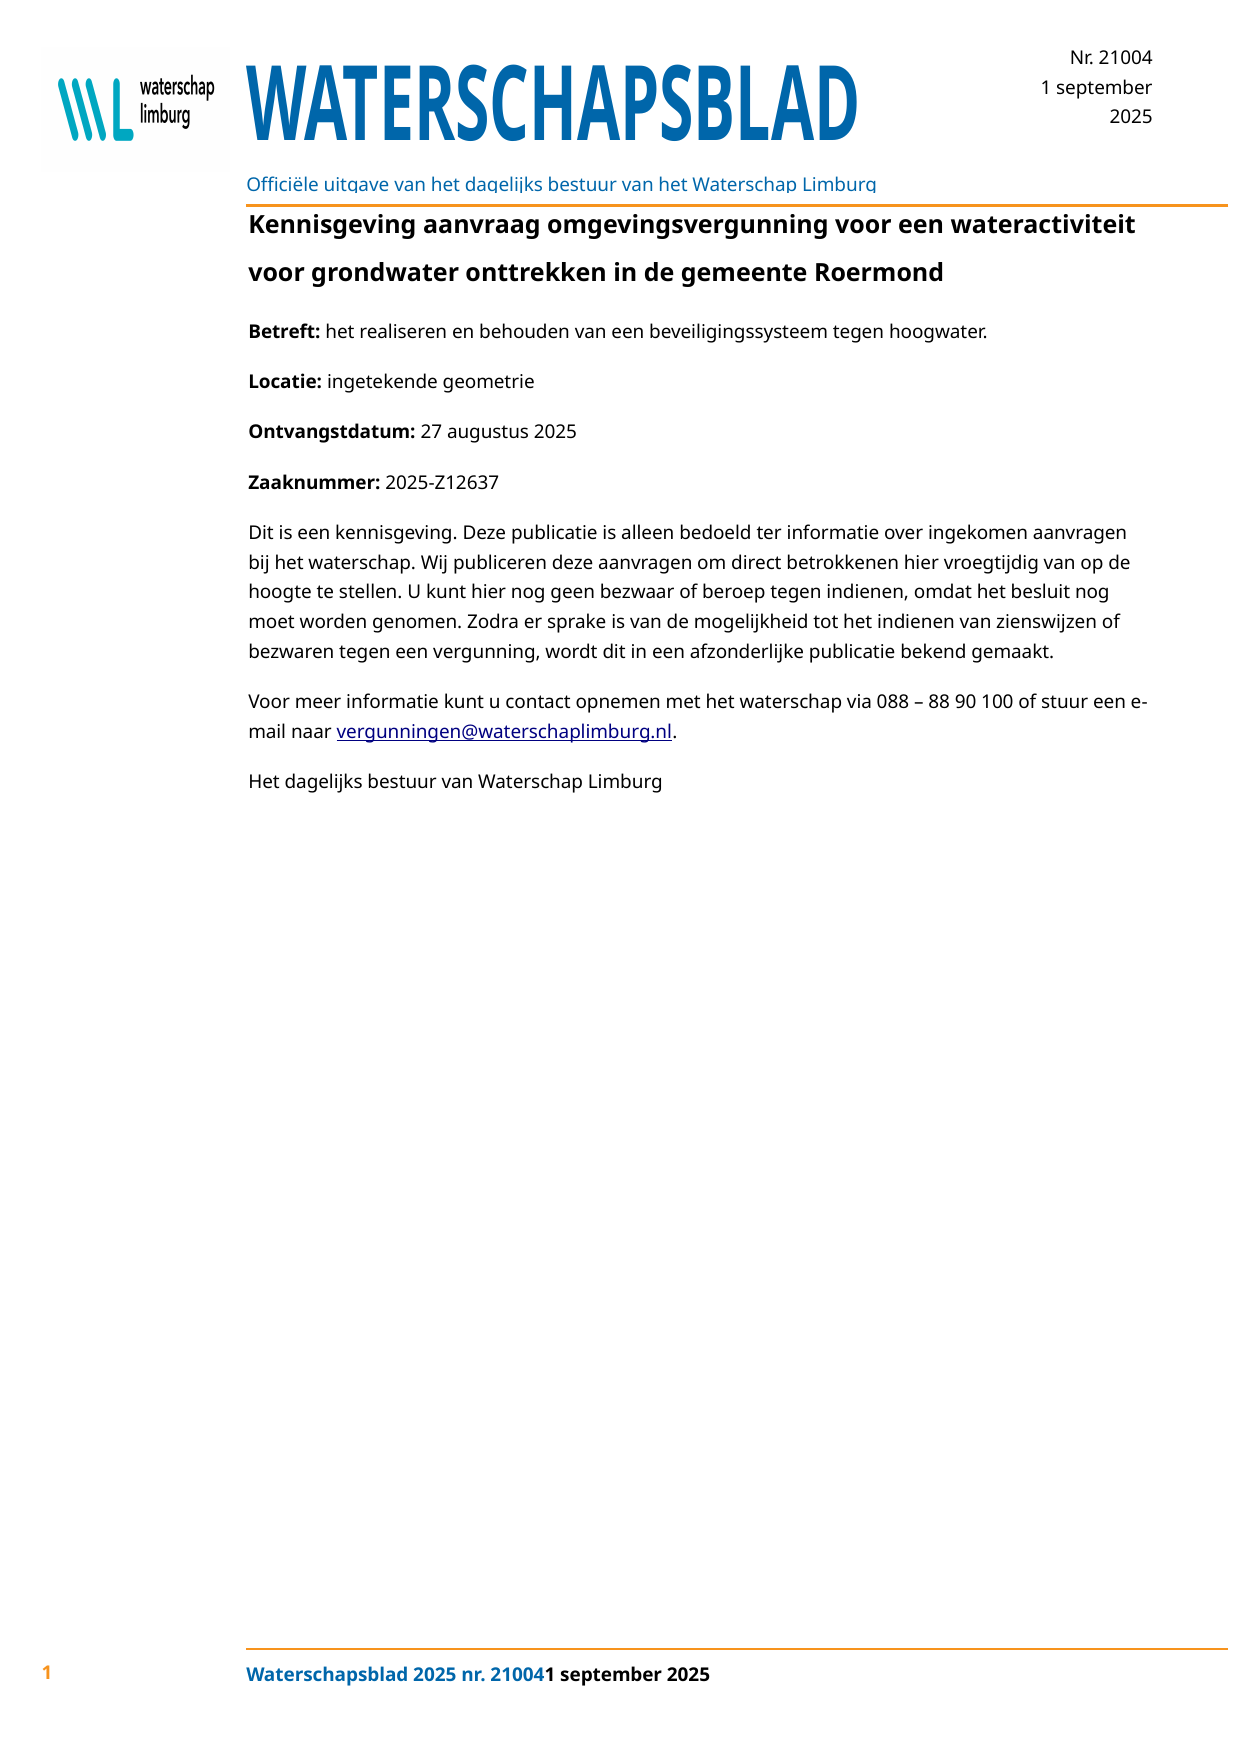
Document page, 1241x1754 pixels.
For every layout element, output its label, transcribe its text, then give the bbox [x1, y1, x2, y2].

text Betreft: het realiseren en behouden van een beveiligingssysteem tegen hoogwater. [248, 318, 1152, 344]
text Het dagelijks bestuur van Waterschap Limburg [248, 768, 1152, 794]
text Kennisgeving aanvraag omgevingsvergunning voor een wateractiviteit voor grondwater onttrekken in de gemeente Roermond [248, 207, 1152, 288]
text Ontvangstdatum: 27 augustus 2025 [248, 419, 1152, 444]
text Locatie: ingetekende geometrie [248, 368, 1152, 394]
text Zaaknummer: 2025-Z12637 [248, 469, 1152, 495]
text Voor meer informatie kunt u contact opnemen met het waterschap via 088 – 88 90 100 of stuur een e-mail naar vergunningen@waterschaplimburg.nl. [248, 688, 1152, 744]
picture [41, 47, 231, 172]
text Dit is een kennisgeving. Deze publicatie is alleen bedoeld ter informatie over ingekomen aanvragen bij het waterschap. Wij publiceren deze aanvragen om direct betrokkenen hier vroegtijdig van op de hoogte te stellen. U kunt hier nog geen bezwaar of beroep tegen indienen, omdat het besluit nog moet worden genomen. Zodra er sprake is van de mogelijkheid tot het indienen van zienswijzen of bezwaren tegen een vergunning, wordt dit in een afzonderlijke publicatie bekend gemaakt. [248, 519, 1152, 664]
